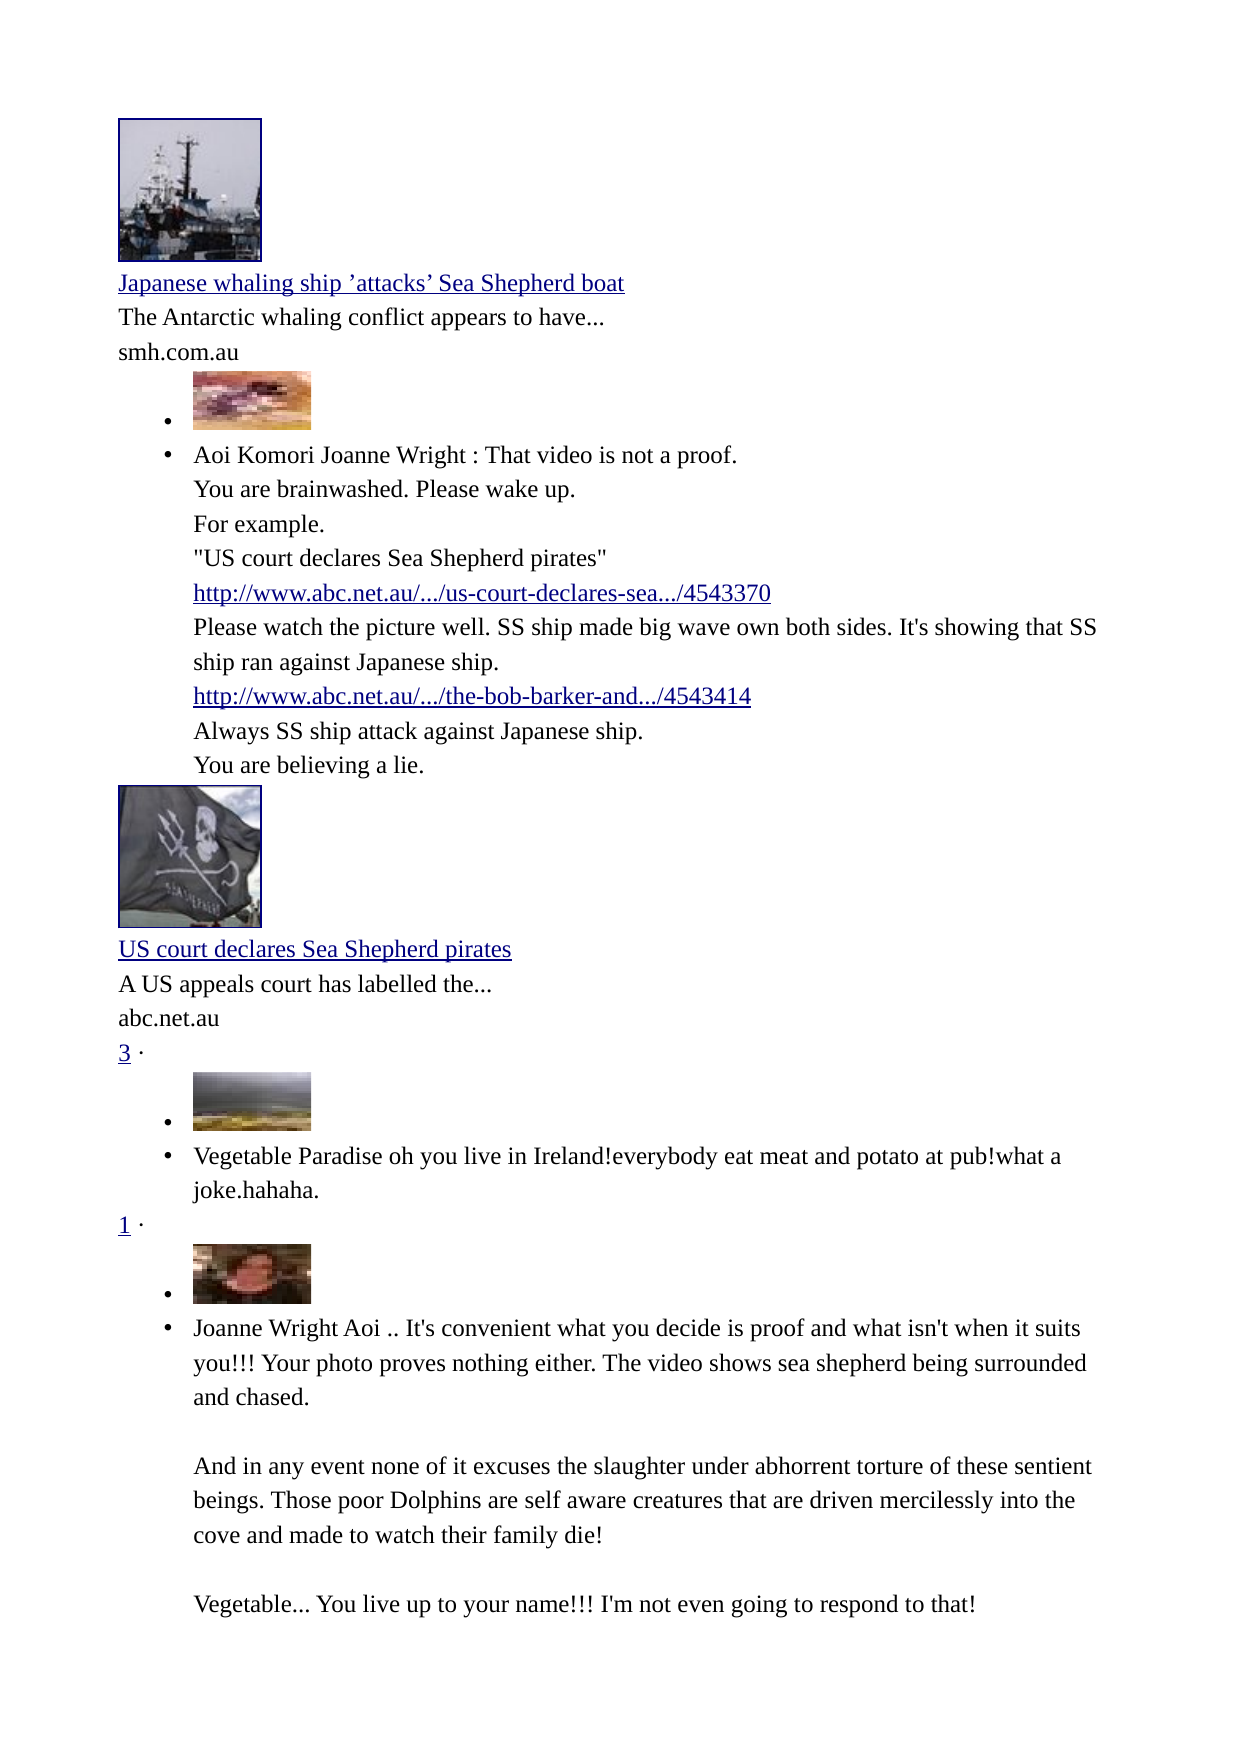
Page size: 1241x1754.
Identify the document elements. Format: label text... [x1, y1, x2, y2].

list Aoi Komori Joanne Wright : That video is not a proof. You are brainwashed. Please wake up. For example. "US court declares Sea Shepherd pirates" http://www.abc.net.au/.../us-court-declares-sea.../4543370 Please watch the picture well. SS ship made big wave own both sides. It's showing that SS ship ran against Japanese ship. http://www.abc.net.au/.../the-bob-barker-and.../4543414 Always SS ship attack against Japanese ship. You are believing a lie. [164, 440, 1122, 779]
text Japanese whaling ship ’attacks’ Sea Shepherd boat [118, 268, 1122, 296]
picture [120, 786, 260, 927]
text The Antarctic whaling conflict appears to have... [118, 302, 1122, 331]
text smh.com.au [118, 337, 1122, 365]
list Vegetable Paradise oh you live in Ireland!everybody eat meat and potato at pub!what a joke.hahaha. [164, 1141, 1122, 1204]
text abc.net.au [118, 1003, 1122, 1032]
text A US appeals court has labelled the... [118, 969, 1122, 997]
picture [193, 1244, 312, 1304]
picture [193, 1072, 312, 1131]
picture [120, 120, 260, 260]
text US court declares Sea Shepherd pirates [118, 934, 1122, 963]
text 3 · [118, 1038, 1122, 1066]
list Joanne Wright Aoi .. It's convenient what you decide is proof and what isn't when it suits you!!! Your photo proves nothing either. The video shows sea shepherd being surrounded and chased. And in any event none of it excuses the slaughter under abhorrent torture of these sentient beings. Those poor Dolphins are self aware creatures that are driven mercilessly into the cove and made to watch their family die! Vegetable... You live up to your name!!! I'm not even going to respond to that! [164, 1313, 1122, 1618]
picture [193, 371, 312, 430]
text 1 · [118, 1210, 1122, 1239]
